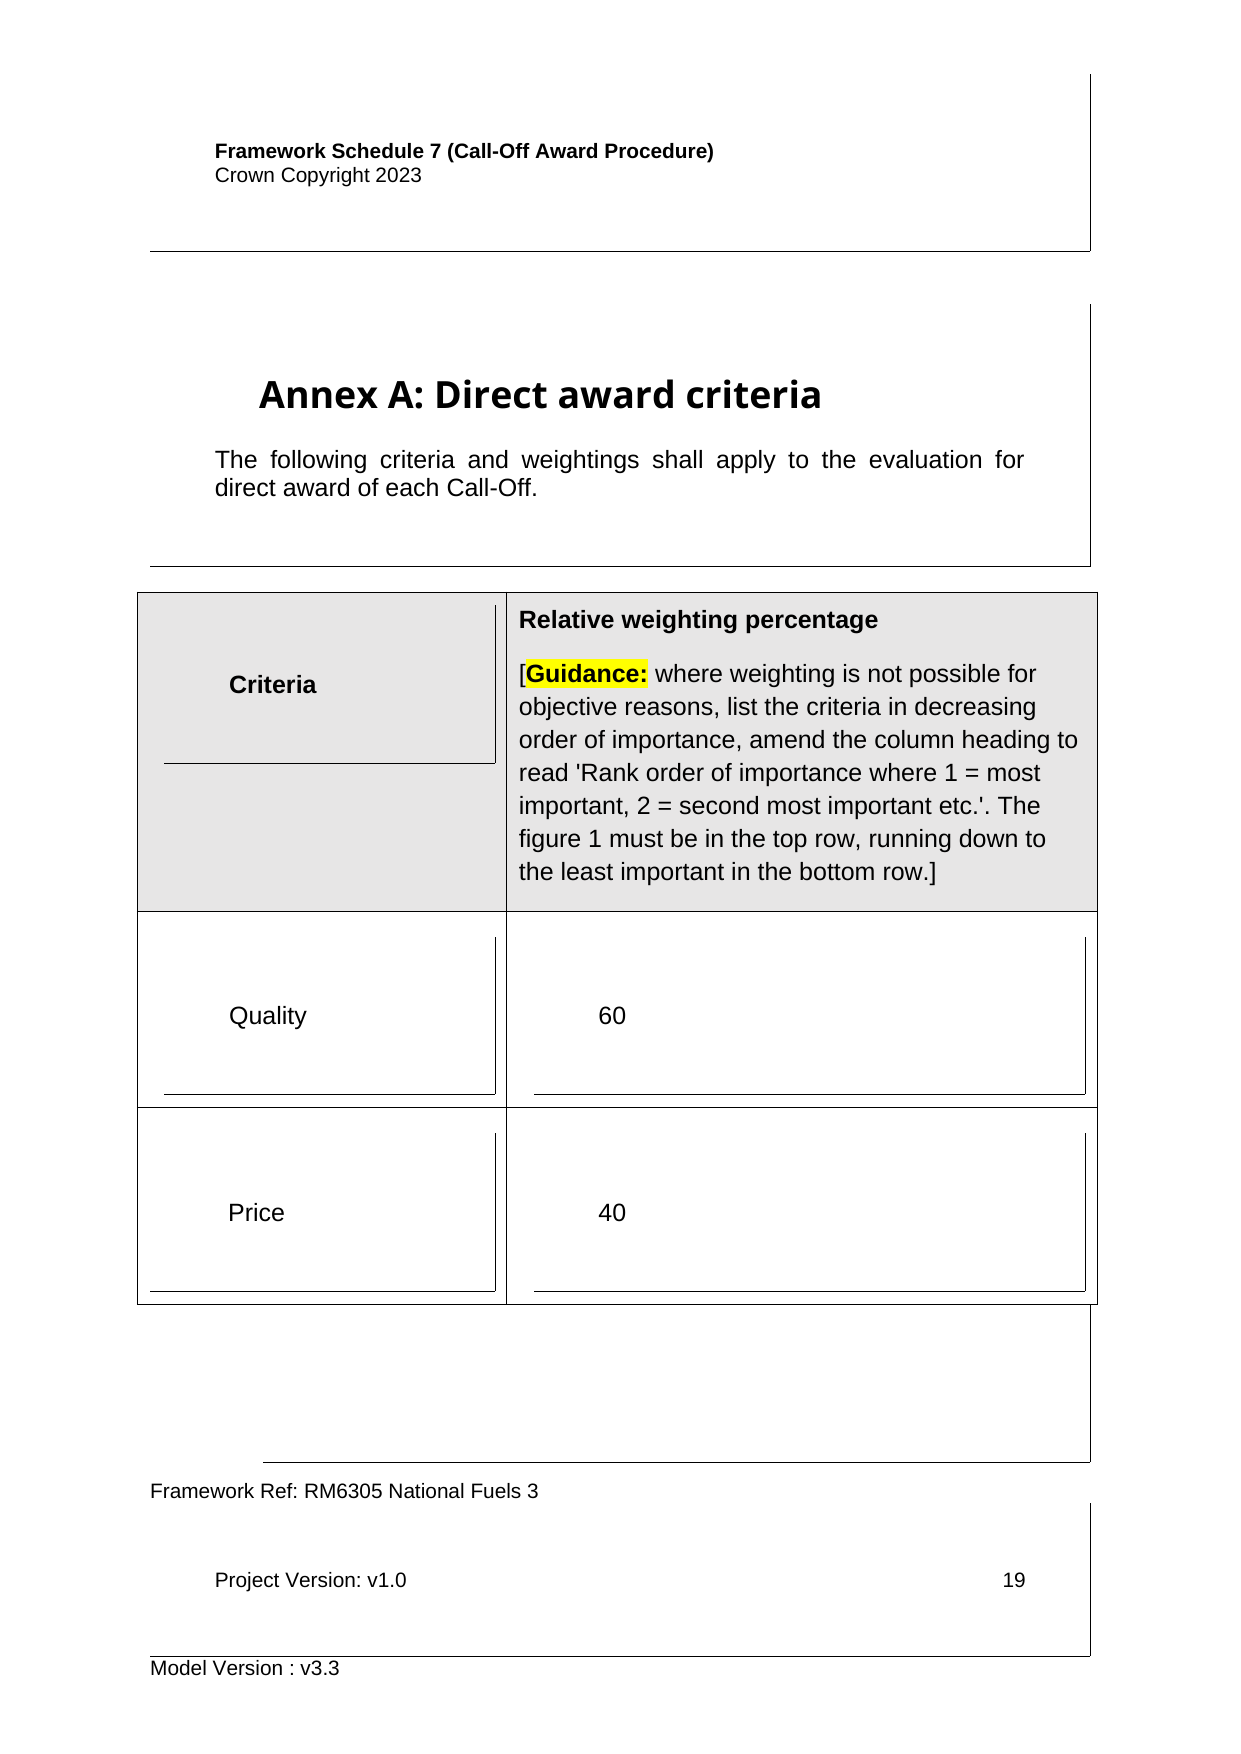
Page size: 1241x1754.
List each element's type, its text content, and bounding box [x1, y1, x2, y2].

table_header Relative weighting percentage [Guidance: where weighting is not possible for objective reasons, list the criteria in decreasing order of importance, amend the column heading to read 'Rank order of importance where 1 = most important, 2 = second most important etc.'. The figure 1 must be in the top row, running down to the least important in the bottom row.] [507, 593, 1097, 911]
table_header Criteria [138, 593, 506, 911]
text The following criteria and weightings shall apply to the evaluation for direct award of each Call-Off. [150, 380, 1090, 566]
table_cell Price [138, 1108, 506, 1303]
text Annex A: Direct award criteria [150, 304, 1090, 380]
table_cell Quality [138, 912, 506, 1107]
table_cell 60 [507, 912, 1097, 1107]
table_cell 40 [507, 1108, 1097, 1303]
